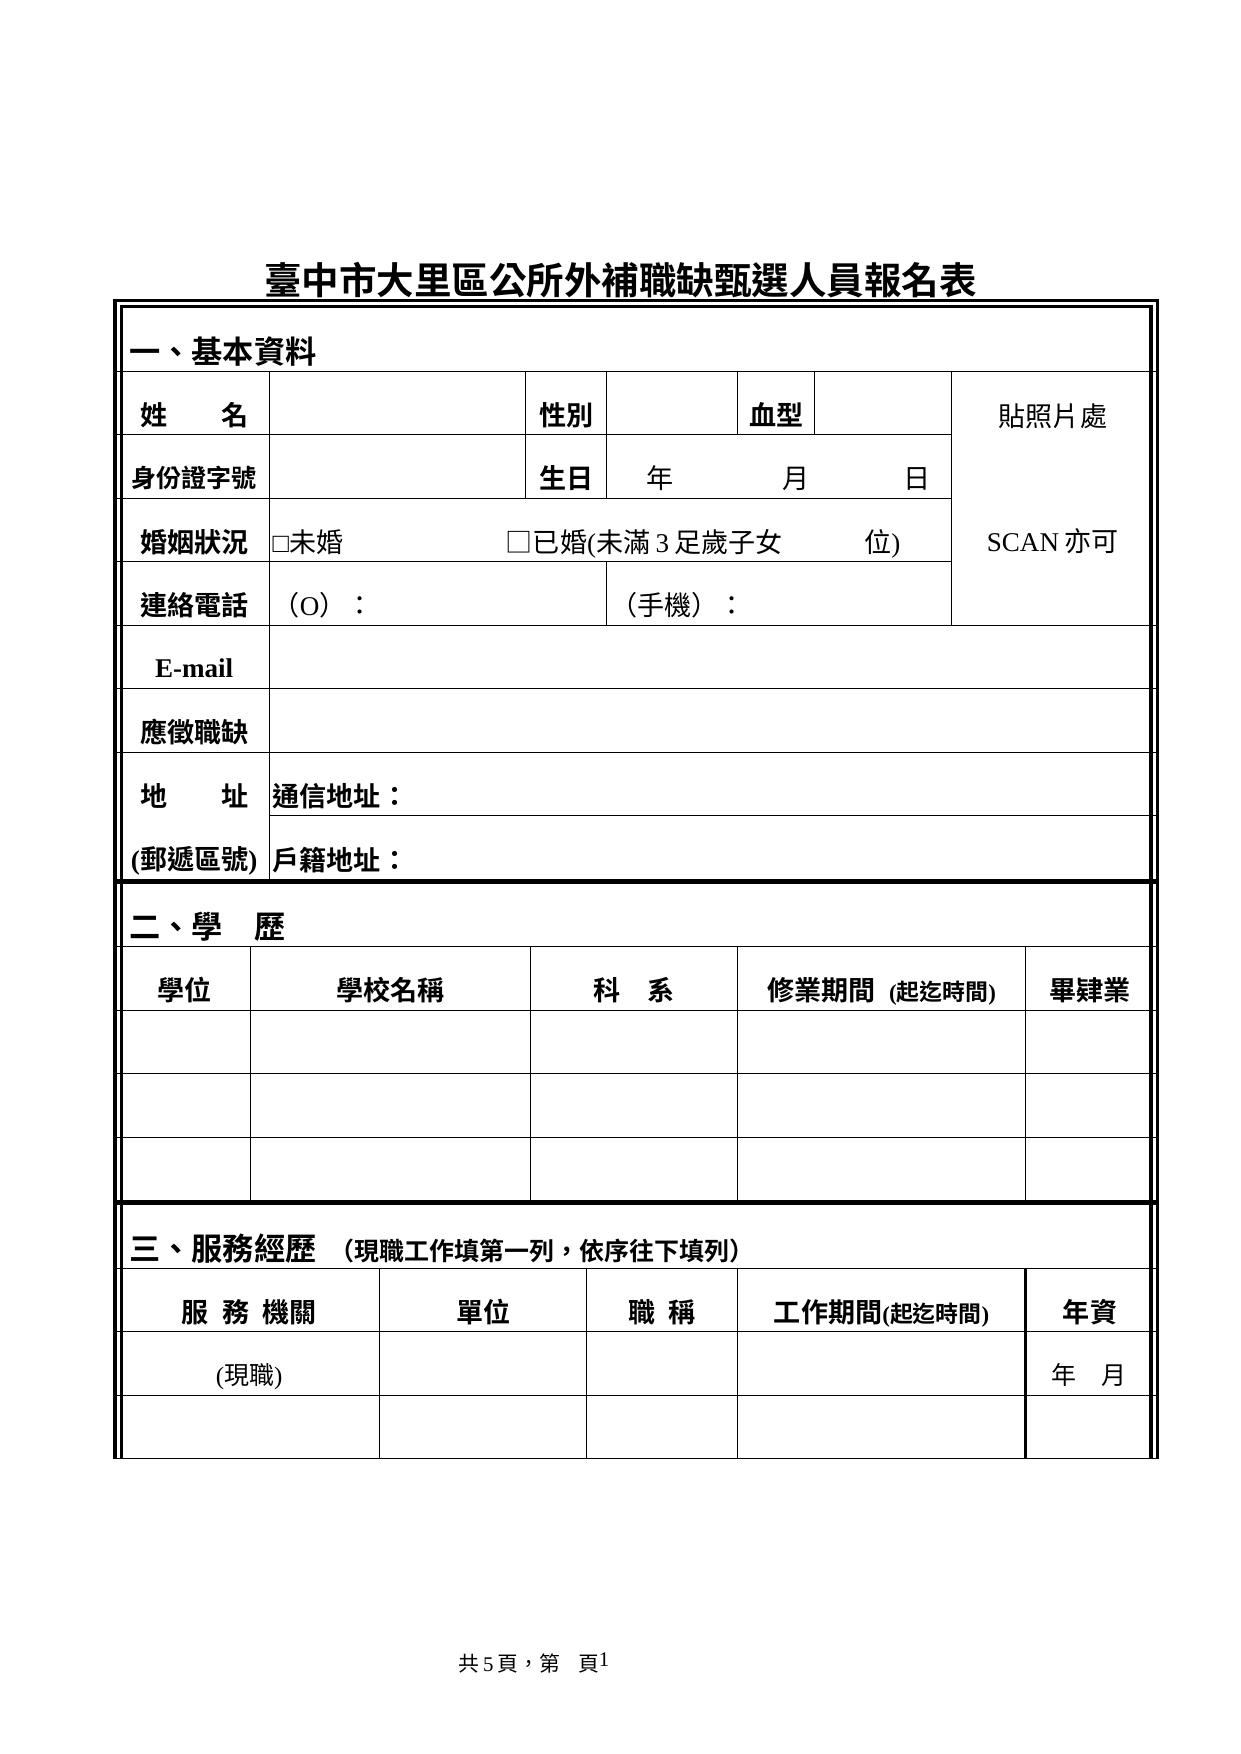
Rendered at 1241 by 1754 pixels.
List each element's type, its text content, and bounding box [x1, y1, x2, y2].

table_cell □未婚 □已婚(未滿3足歲子女 位) [270, 499, 951, 561]
table_cell [380, 1332, 586, 1394]
table_cell 年資 [1027, 1269, 1149, 1331]
table_cell 貼照片處 SCAN亦可 [952, 372, 1149, 625]
table_cell 地 址 (郵遞區號) [123, 753, 269, 879]
table_cell 年 月 日 [607, 435, 943, 498]
table_cell [531, 1011, 737, 1073]
table_cell [1026, 1011, 1149, 1073]
table_cell [251, 1138, 530, 1200]
table_cell [738, 1138, 1025, 1200]
table_header 一、基本資料 [118, 302, 1154, 371]
table_cell [607, 372, 737, 434]
table_cell 單位 [380, 1269, 586, 1331]
table_cell 畢肄業 [1026, 947, 1149, 1010]
table_cell 應徵職缺 [123, 689, 269, 752]
table_cell 服 務 機關 [123, 1269, 379, 1331]
table_cell [587, 1332, 737, 1394]
table_cell E-mail [123, 626, 269, 688]
table_cell 身份證字號 [123, 435, 269, 498]
table_cell 二、學 歷 [123, 884, 1149, 946]
table_cell [380, 1396, 586, 1458]
table_cell [1026, 1074, 1149, 1137]
table_cell [1027, 1396, 1149, 1458]
table_cell [270, 626, 1149, 688]
table_cell 職 稱 [587, 1269, 737, 1331]
table_cell [251, 1011, 530, 1073]
table_cell [815, 372, 951, 434]
table_cell 學校名稱 [251, 947, 530, 1010]
table_cell [738, 1011, 1025, 1073]
table_cell [123, 1074, 250, 1137]
table_cell [270, 372, 525, 434]
table_cell [123, 1011, 250, 1073]
table_cell [1026, 1138, 1149, 1200]
table_cell （手機）： [607, 562, 951, 625]
table_cell [587, 1396, 737, 1458]
table_cell 工作期間(起迄時間) [738, 1269, 1024, 1331]
table_cell 學位 [123, 947, 250, 1010]
table_cell [123, 1396, 379, 1458]
table_cell [270, 435, 525, 498]
table_cell [943, 435, 951, 498]
table_cell 通信地址： [270, 753, 1149, 815]
table_cell （O）： [270, 562, 606, 625]
table_cell 年 月 [1027, 1332, 1149, 1394]
table_cell 姓 名 [123, 372, 269, 434]
text 臺中市大里區公所外補職缺甄選人員報名表 [118, 236, 1122, 299]
table_cell 戶籍地址： [270, 816, 1149, 879]
table_cell 性別 [526, 372, 606, 434]
table_cell [251, 1074, 530, 1137]
table_cell 生日 [526, 435, 606, 498]
table_cell [531, 1138, 737, 1200]
table_cell 三、服務經歷 （現職工作填第一列，依序往下填列） [123, 1205, 1149, 1267]
table_cell 血型 [738, 372, 814, 434]
table_cell [738, 1074, 1025, 1137]
table_cell 婚姻狀況 [123, 499, 269, 561]
table_cell [123, 1138, 250, 1200]
table_cell [531, 1074, 737, 1137]
table_cell [738, 1396, 1024, 1458]
table_cell (現職) [123, 1332, 379, 1394]
table_cell 修業期間 (起迄時間) [738, 947, 1025, 1010]
table_cell 連絡電話 [123, 562, 269, 625]
table_cell [738, 1332, 1024, 1394]
table_cell 科 系 [531, 947, 737, 1010]
table_cell [270, 689, 1149, 752]
